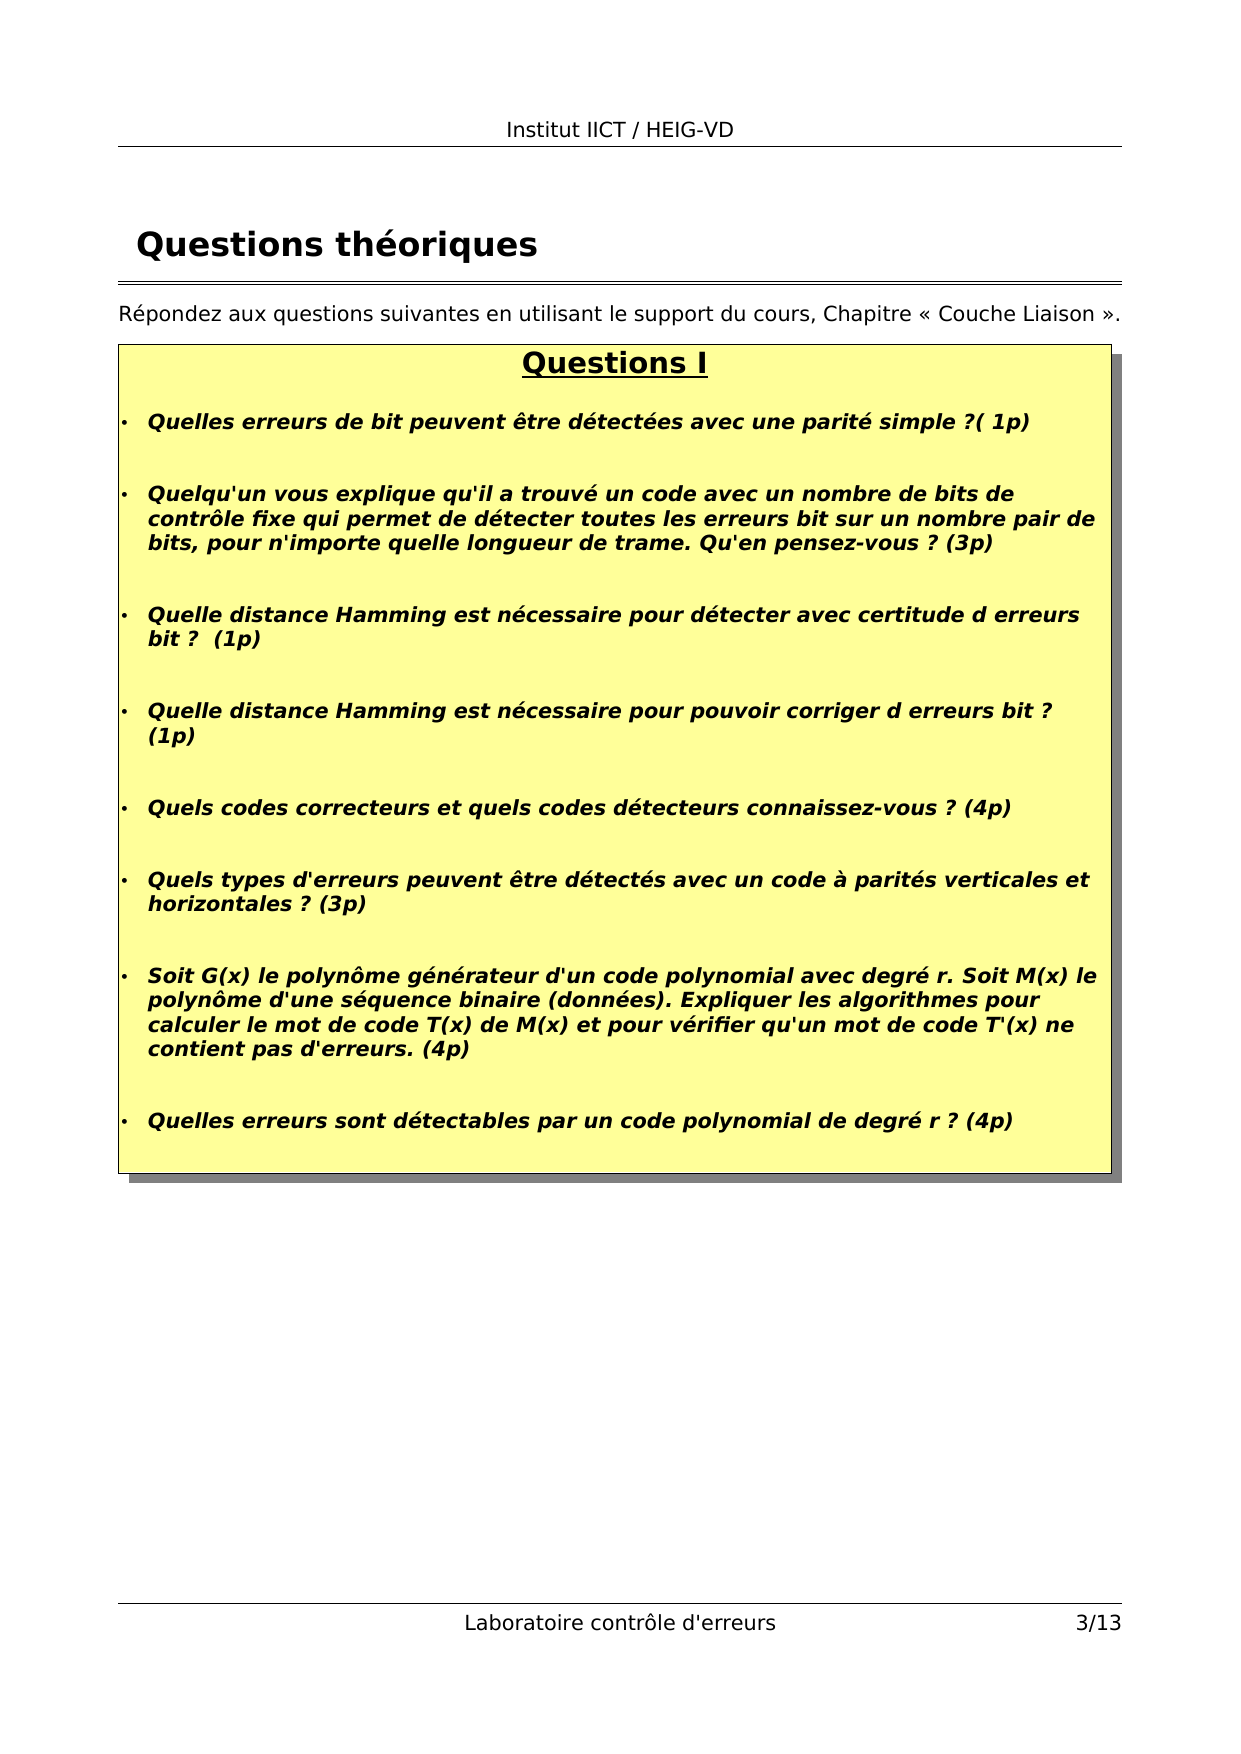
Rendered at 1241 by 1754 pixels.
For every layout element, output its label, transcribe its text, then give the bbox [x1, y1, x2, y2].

list Quelle distance Hamming est nécessaire pour détecter avec certitude d erreurs bit ? (1p) [119, 600, 1111, 652]
list Quelle distance Hamming est nécessaire pour pouvoir corriger d erreurs bit ? (1p) [119, 696, 1111, 748]
list Quels types d'erreurs peuvent être détectés avec un code à parités verticales et horizontales ? (3p) [119, 865, 1111, 916]
list Quelles erreurs sont détectables par un code polynomial de degré r ? (4p) [119, 1106, 1111, 1133]
list Quels codes correcteurs et quels codes détecteurs connaissez-vous ? (4p) [119, 793, 1111, 820]
list Soit G(x) le polynôme générateur d'un code polynomial avec degré r. Soit M(x) le polynôme d'une séquence binaire (données). Expliquer les algorithmes pour calculer le mot de code T(x) de M(x) et pour vérifier qu'un mot de code T'(x) ne contient pas d'erreurs. (4p) [119, 961, 1111, 1061]
list Quelles erreurs de bit peuvent être détectées avec une parité simple ?( 1p) [119, 407, 1111, 435]
subtitle Questions I [119, 345, 1111, 381]
text Répondez aux questions suivantes en utilisant le support du cours, Chapitre « Couche Liaison ». [118, 302, 1122, 326]
list Quelqu'un vous explique qu'il a trouvé un code avec un nombre de bits de contrôle fixe qui permet de détecter toutes les erreurs bit sur un nombre pair de bits, pour n'importe quelle longueur de trame. Qu'en pensez-vous ? (3p) [119, 479, 1111, 555]
subtitle Questions théoriques [118, 208, 1122, 281]
